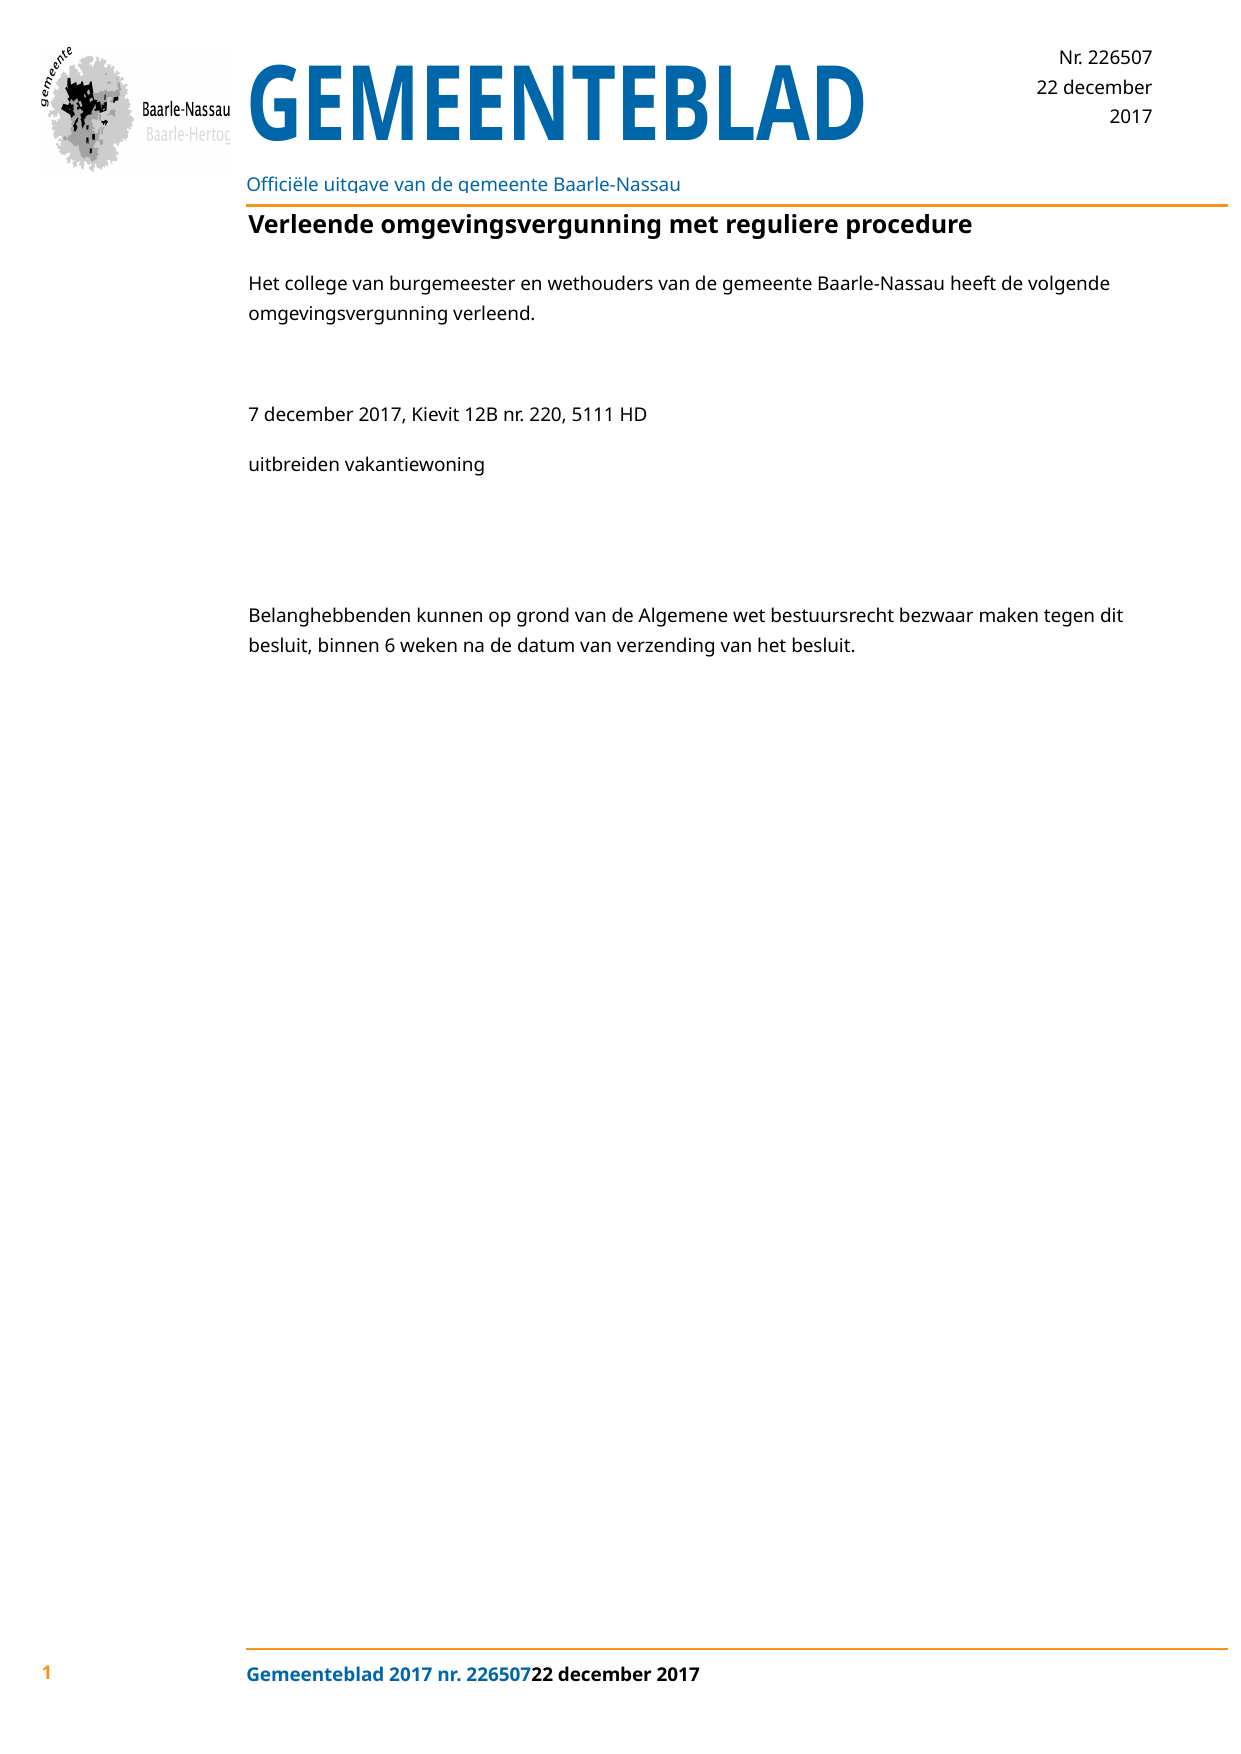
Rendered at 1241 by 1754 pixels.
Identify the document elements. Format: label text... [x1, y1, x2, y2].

text 7 december 2017, Kievit 12B nr. 220, 5111 HD [248, 401, 1152, 426]
text Het college van burgemeester en wethouders van de gemeente Baarle-Nassau heeft de volgende omgevingsvergunning verleend. [248, 270, 1152, 326]
text uitbreiden vakantiewoning [248, 451, 1152, 477]
text Belanghebbenden kunnen op grond van de Algemene wet bestuursrecht bezwaar maken tegen dit besluit, binnen 6 weken na de datum van verzending van het besluit. [248, 602, 1152, 658]
picture [41, 47, 231, 172]
text Verleende omgevingsvergunning met reguliere procedure [248, 207, 1152, 241]
